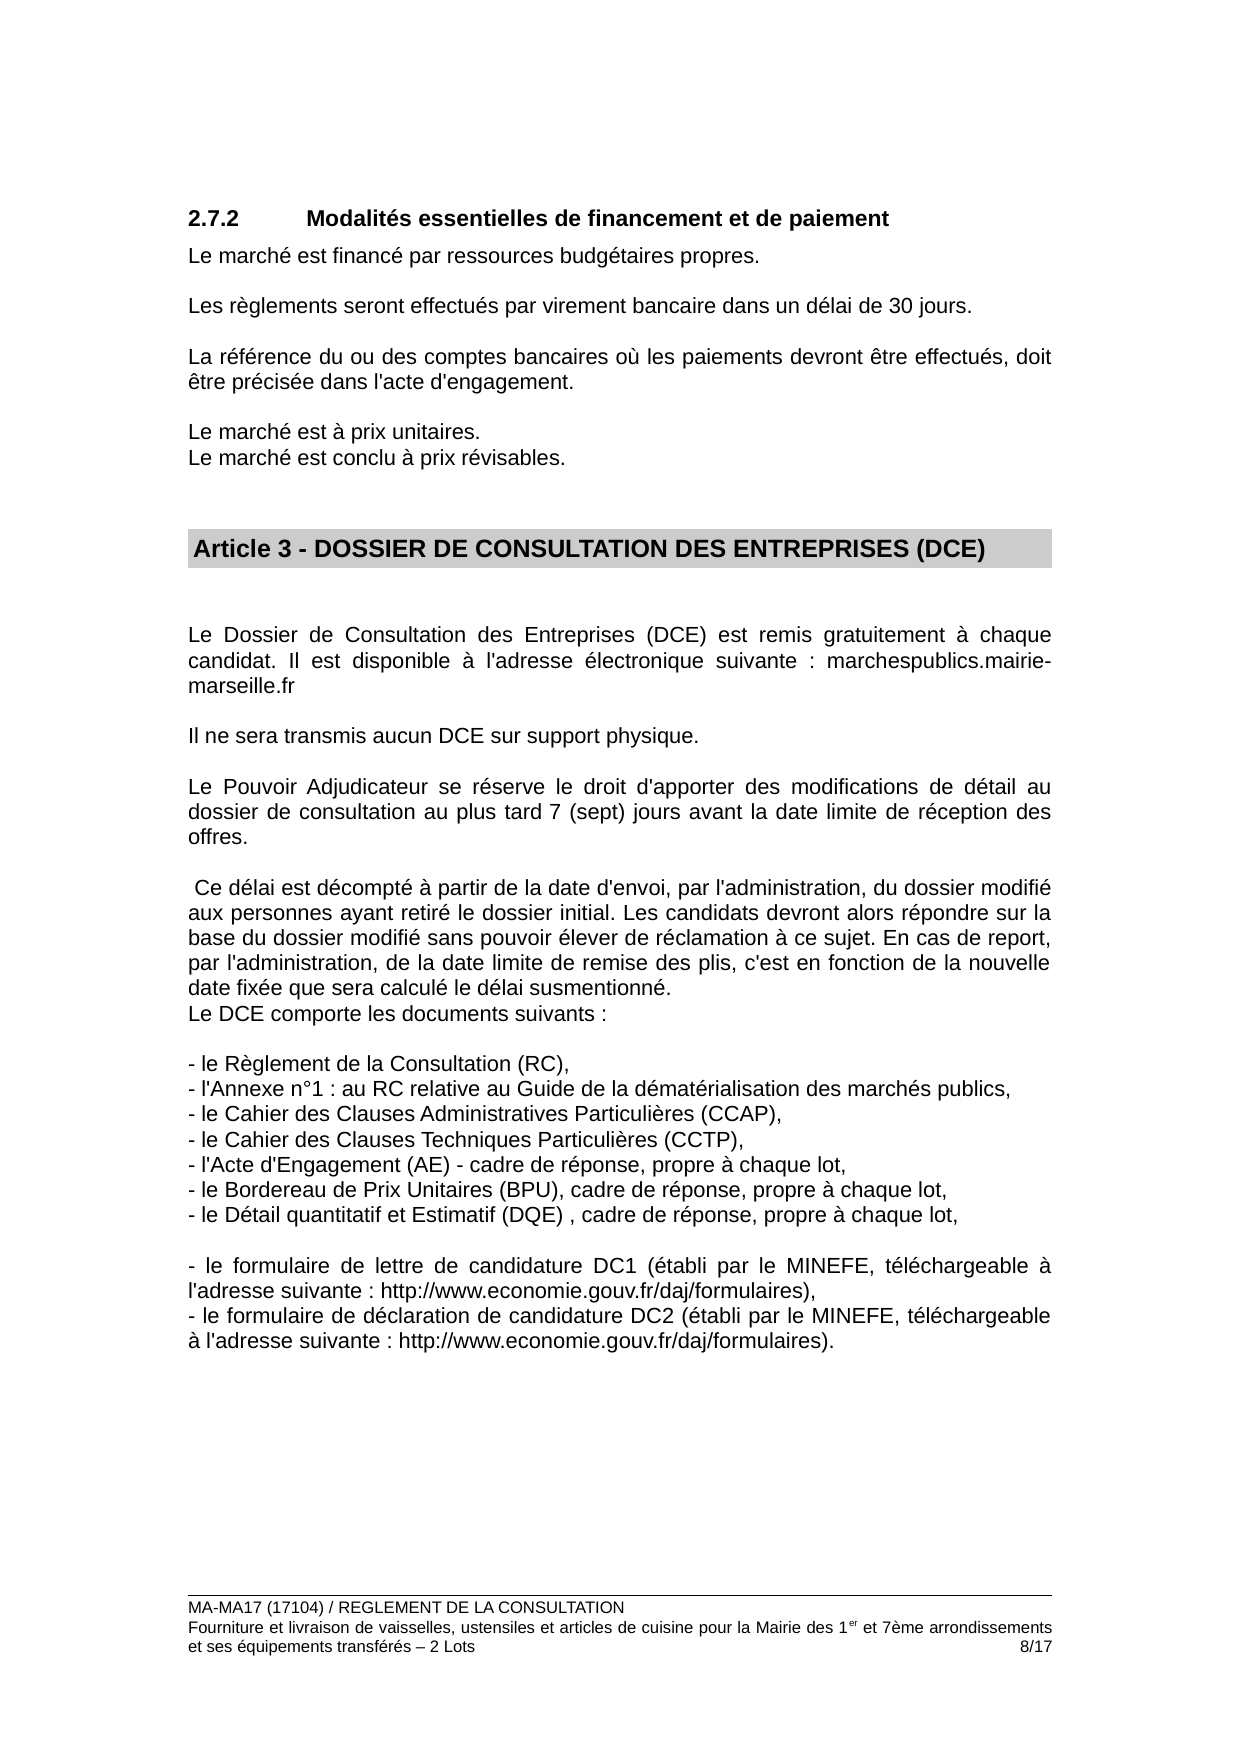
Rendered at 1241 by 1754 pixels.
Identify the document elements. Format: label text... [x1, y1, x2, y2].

text - le Cahier des Clauses Techniques Particulières (CCTP), [188, 1126, 1052, 1152]
text Il ne sera transmis aucun DCE sur support physique. [188, 723, 1052, 748]
subtitle DOSSIER DE CONSULTATION DES ENTREPRISES (DCE) [190, 531, 1050, 565]
text Le marché est financé par ressources budgétaires propres. [188, 243, 1052, 268]
text La référence du ou des comptes bancaires où les paiements devront être effectués, doit être précisée dans l'acte d'engagement. [188, 343, 1052, 394]
text - le Règlement de la Consultation (RC), [188, 1051, 1052, 1076]
text Le Pouvoir Adjudicateur se réserve le droit d'apporter des modifications de détail au dossier de consultation au plus tard 7 (sept) jours avant la date limite de réception des offres. [188, 773, 1052, 849]
text - le Cahier des Clauses Administratives Particulières (CCAP), [188, 1101, 1052, 1126]
subtitle Modalités essentielles de financement et de paiement [188, 204, 1052, 231]
text Le Dossier de Consultation des Entreprises (DCE) est remis gratuitement à chaque candidat. Il est disponible à l'adresse électronique suivante : marchespublics.mairie-marseille.fr [188, 622, 1052, 698]
text - l'Acte d'Engagement (AE) - cadre de réponse, propre à chaque lot, [188, 1152, 1052, 1177]
text - le Bordereau de Prix Unitaires (BPU), cadre de réponse, propre à chaque lot, [188, 1177, 1052, 1202]
text Le marché est conclu à prix révisables. [188, 444, 1052, 469]
text Le DCE comporte les documents suivants : [188, 1000, 1052, 1026]
text Le marché est à prix unitaires. [188, 419, 1052, 444]
text Les règlements seront effectués par virement bancaire dans un délai de 30 jours. [188, 293, 1052, 318]
text - le formulaire de lettre de candidature DC1 (établi par le MINEFE, téléchargeable à l'adresse suivante : http://www.economie.gouv.fr/daj/formulaires), [188, 1252, 1052, 1303]
text - le formulaire de déclaration de candidature DC2 (établi par le MINEFE, téléchargeable à l'adresse suivante : http://www.economie.gouv.fr/daj/formulaires). [188, 1303, 1052, 1353]
text Ce délai est décompté à partir de la date d'envoi, par l'administration, du dossier modifié aux personnes ayant retiré le dossier initial. Les candidats devront alors répondre sur la base du dossier modifié sans pouvoir élever de réclamation à ce sujet. En cas de report, par l'administration, de la date limite de remise des plis, c'est en fonction de la nouvelle date fixée que sera calculé le délai susmentionné. [188, 874, 1052, 1000]
text - le Détail quantitatif et Estimatif (DQE) , cadre de réponse, propre à chaque lot, [188, 1202, 1052, 1227]
text - l'Annexe n°1 : au RC relative au Guide de la dématérialisation des marchés publics, [188, 1076, 1052, 1101]
